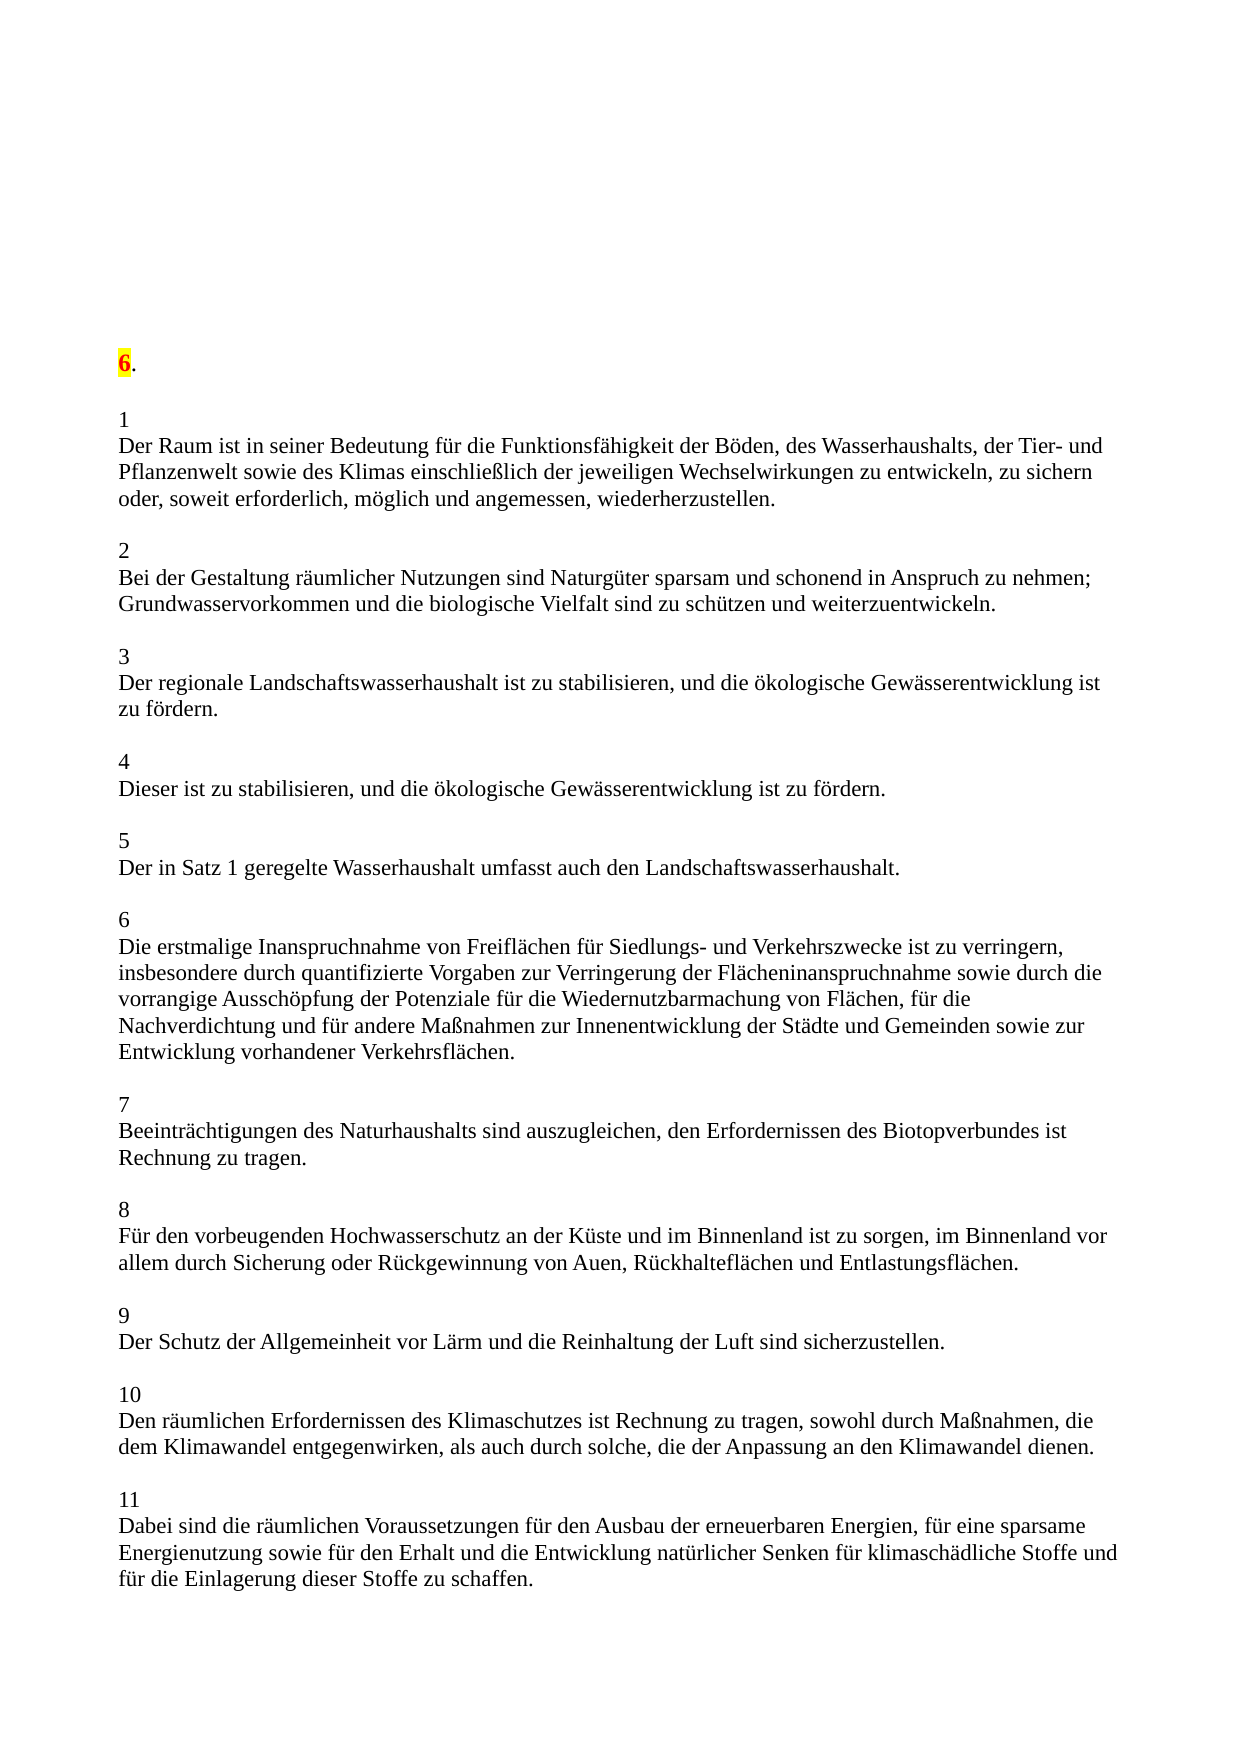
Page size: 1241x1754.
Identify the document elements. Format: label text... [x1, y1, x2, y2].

text Der Schutz der Allgemeinheit vor Lärm und die Reinhaltung der Luft sind sicherzustellen. [118, 1328, 1122, 1354]
text 2 [118, 537, 1122, 564]
text Der regionale Landschaftswasserhaushalt ist zu stabilisieren, und die ökologische Gewässerentwicklung ist zu fördern. [118, 669, 1122, 722]
text Der Raum ist in seiner Bedeutung für die Funktionsfähigkeit der Böden, des Wasserhaushalts, der Tier- und Pflanzenwelt sowie des Klimas einschließlich der jeweiligen Wechselwirkungen zu entwickeln, zu sichern oder, soweit erforderlich, möglich und angemessen, wiederherzustellen. [118, 432, 1122, 511]
text Dabei sind die räumlichen Voraussetzungen für den Ausbau der erneuerbaren Energien, für eine sparsame Energienutzung sowie für den Erhalt und die Entwicklung natürlicher Senken für klimaschädliche Stoffe und für die Einlagerung dieser Stoffe zu schaffen. [118, 1512, 1122, 1592]
text 6 [118, 906, 1122, 933]
text 7 [118, 1091, 1122, 1117]
text 3 [118, 643, 1122, 669]
text 11 [118, 1486, 1122, 1512]
text 1 [118, 406, 1122, 432]
text Der in Satz 1 geregelte Wasserhaushalt umfasst auch den Landschaftswasserhaushalt. [118, 854, 1122, 880]
text 6. [118, 348, 1122, 377]
text 10 [118, 1381, 1122, 1407]
text Bei der Gestaltung räumlicher Nutzungen sind Naturgüter sparsam und schonend in Anspruch zu nehmen; Grundwasservorkommen und die biologische Vielfalt sind zu schützen und weiterzuentwickeln. [118, 564, 1122, 616]
text Beeinträchtigungen des Naturhaushalts sind auszugleichen, den Erfordernissen des Biotopverbundes ist Rechnung zu tragen. [118, 1117, 1122, 1170]
text 5 [118, 827, 1122, 854]
text Die erstmalige Inanspruchnahme von Freiflächen für Siedlungs- und Verkehrszwecke ist zu verringern, insbesondere durch quantifizierte Vorgaben zur Verringerung der Flächeninanspruchnahme sowie durch die vorrangige Ausschöpfung der Potenziale für die Wiedernutzbarmachung von Flächen, für die Nachverdichtung und für andere Maßnahmen zur Innenentwicklung der Städte und Gemeinden sowie zur Entwicklung vorhandener Verkehrsflächen. [118, 933, 1122, 1064]
text 4 [118, 748, 1122, 774]
text Für den vorbeugenden Hochwasserschutz an der Küste und im Binnenland ist zu sorgen, im Binnenland vor allem durch Sicherung oder Rückgewinnung von Auen, Rückhalteflächen und Entlastungsflächen. [118, 1223, 1122, 1275]
text Den räumlichen Erfordernissen des Klimaschutzes ist Rechnung zu tragen, sowohl durch Maßnahmen, die dem Klimawandel entgegenwirken, als auch durch solche, die der Anpassung an den Klimawandel dienen. [118, 1407, 1122, 1460]
text 9 [118, 1302, 1122, 1328]
text 8 [118, 1196, 1122, 1223]
text Dieser ist zu stabilisieren, und die ökologische Gewässerentwicklung ist zu fördern. [118, 774, 1122, 801]
